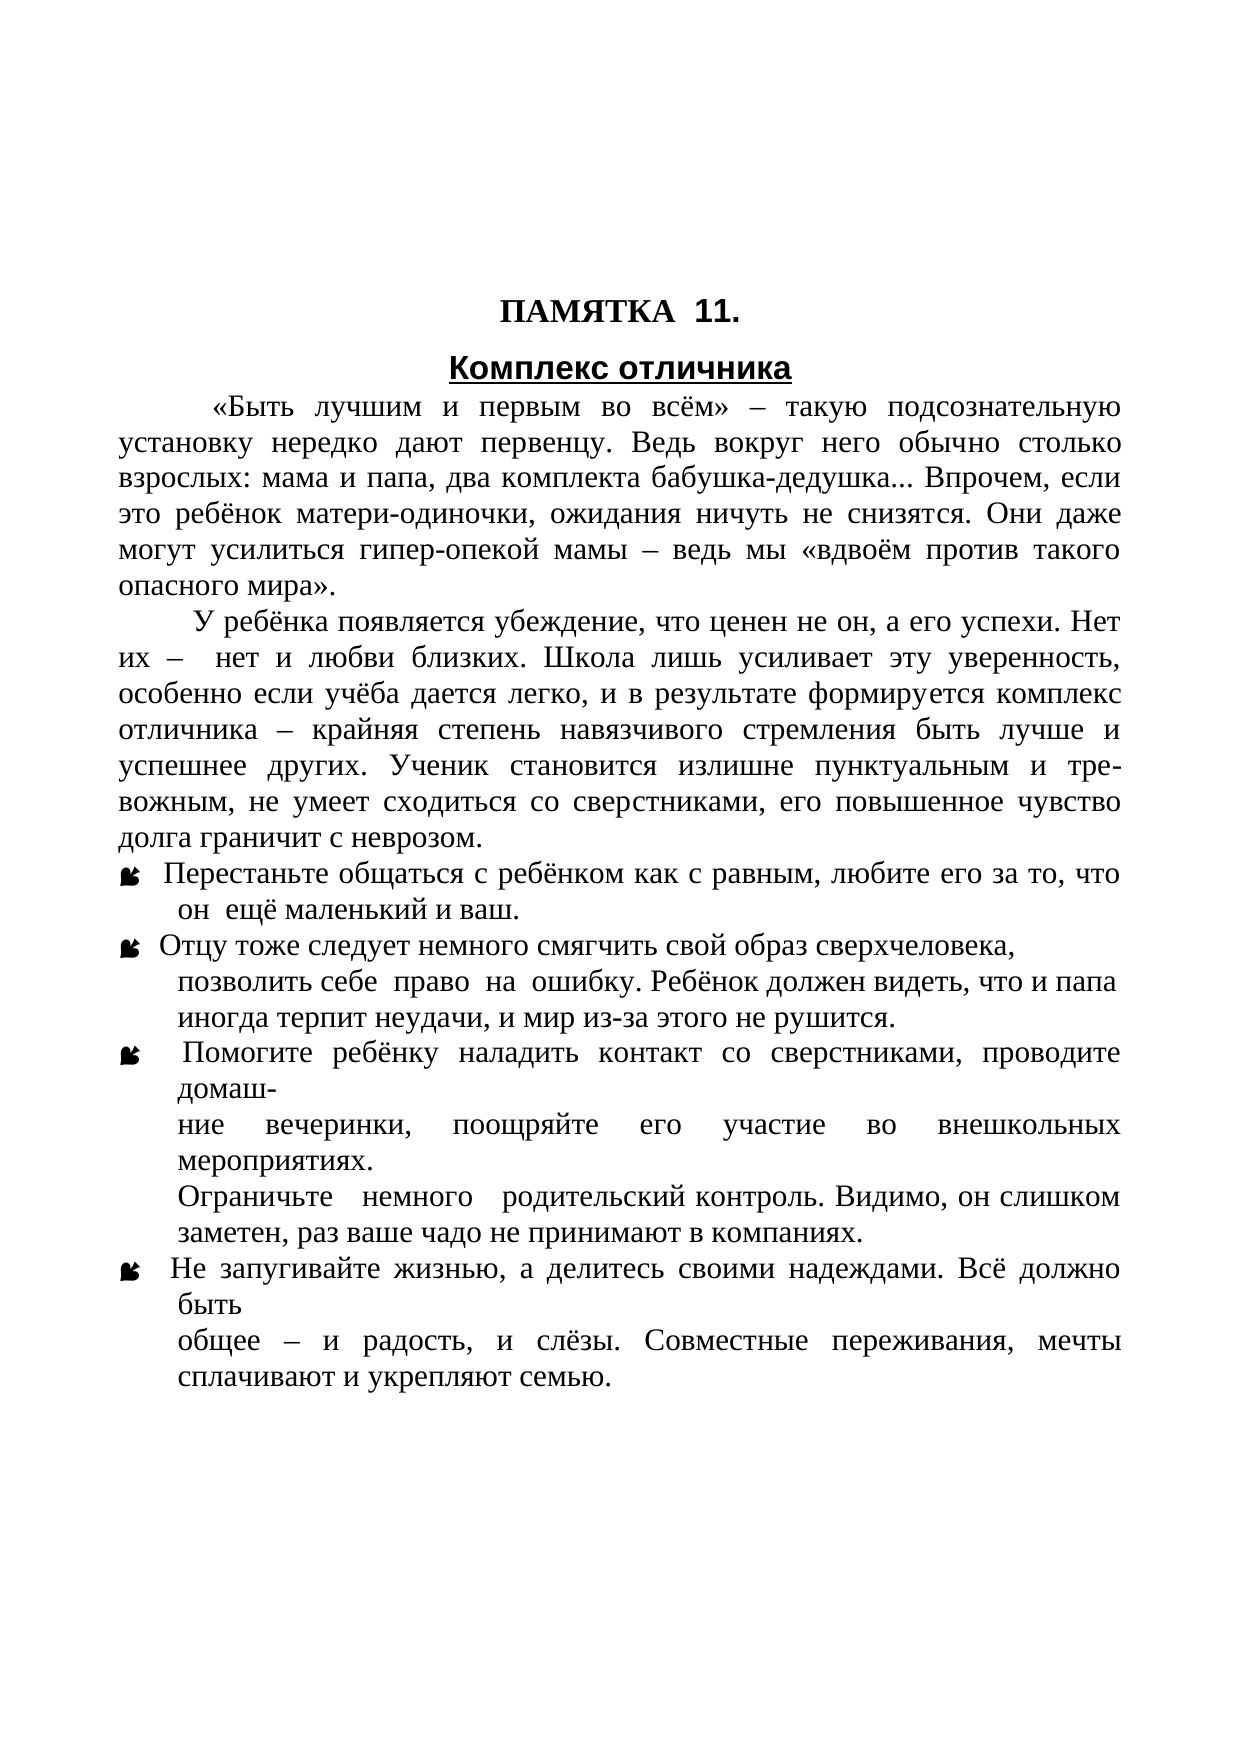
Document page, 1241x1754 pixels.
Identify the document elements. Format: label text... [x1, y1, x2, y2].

text  Не запугивайте жизнью, а делитесь своими надеждами. Всё должно быть общее – и радость, и слёзы. Совмест­ные переживания, мечты сплачивают и укрепляют семью. [118, 1249, 1122, 1393]
text  Перестаньте общаться с ребёнком как с равным, любите его за то, что он ещё маленький и ваш. [118, 854, 1122, 926]
text Комплекс отличника [118, 348, 1122, 387]
text  Помогите ребёнку наладить контакт со сверстниками, проводите домаш-­ ние вечеринки, поощряйте его участие во внешкольных мероприятиях. Ограничьте немного родительский контроль. Видимо, он слишком заметен, раз ваше чадо не принимают в компаниях. [118, 1034, 1122, 1249]
text «Быть лучшим и первым во всём» – такую подсознательную установку нередко дают пер­венцу. Ведь вокруг него обыч­но столько взрослых: мама и папа, два комплекта бабушка-дедушка... Впрочем, если это ребёнок матери-одиночки, ожидания ничуть не снизят­ся. Они даже могут усилиться гипер-опекой мамы – ведь мы «вдвоём против такого опасно­го мира». [118, 387, 1122, 602]
text У ребёнка появляется убеждение, что ценен не он, а его успехи. Нет их – нет и любви близких. Школа лишь усиливает эту уверенность, особенно если учёба дается легко, и в результате формиру­ется комплекс отличника – крайняя степень навязчивого стремления быть лучше и успешнее других. Ученик ста­новится излишне пунктуальным и тре­вожным, не умеет сходиться со свер­стниками, его повышенное чувство долга граничит с неврозом. [118, 602, 1122, 854]
text ПАМЯТКА 11. [118, 291, 1122, 329]
text  Отцу тоже следует немного смягчить свой образ сверхчеловека, позволить себе право на ошибку. Ребёнок должен видеть, что и папа иногда терпит неудачи, и мир из-за этого не ру­шится. [118, 926, 1122, 1034]
